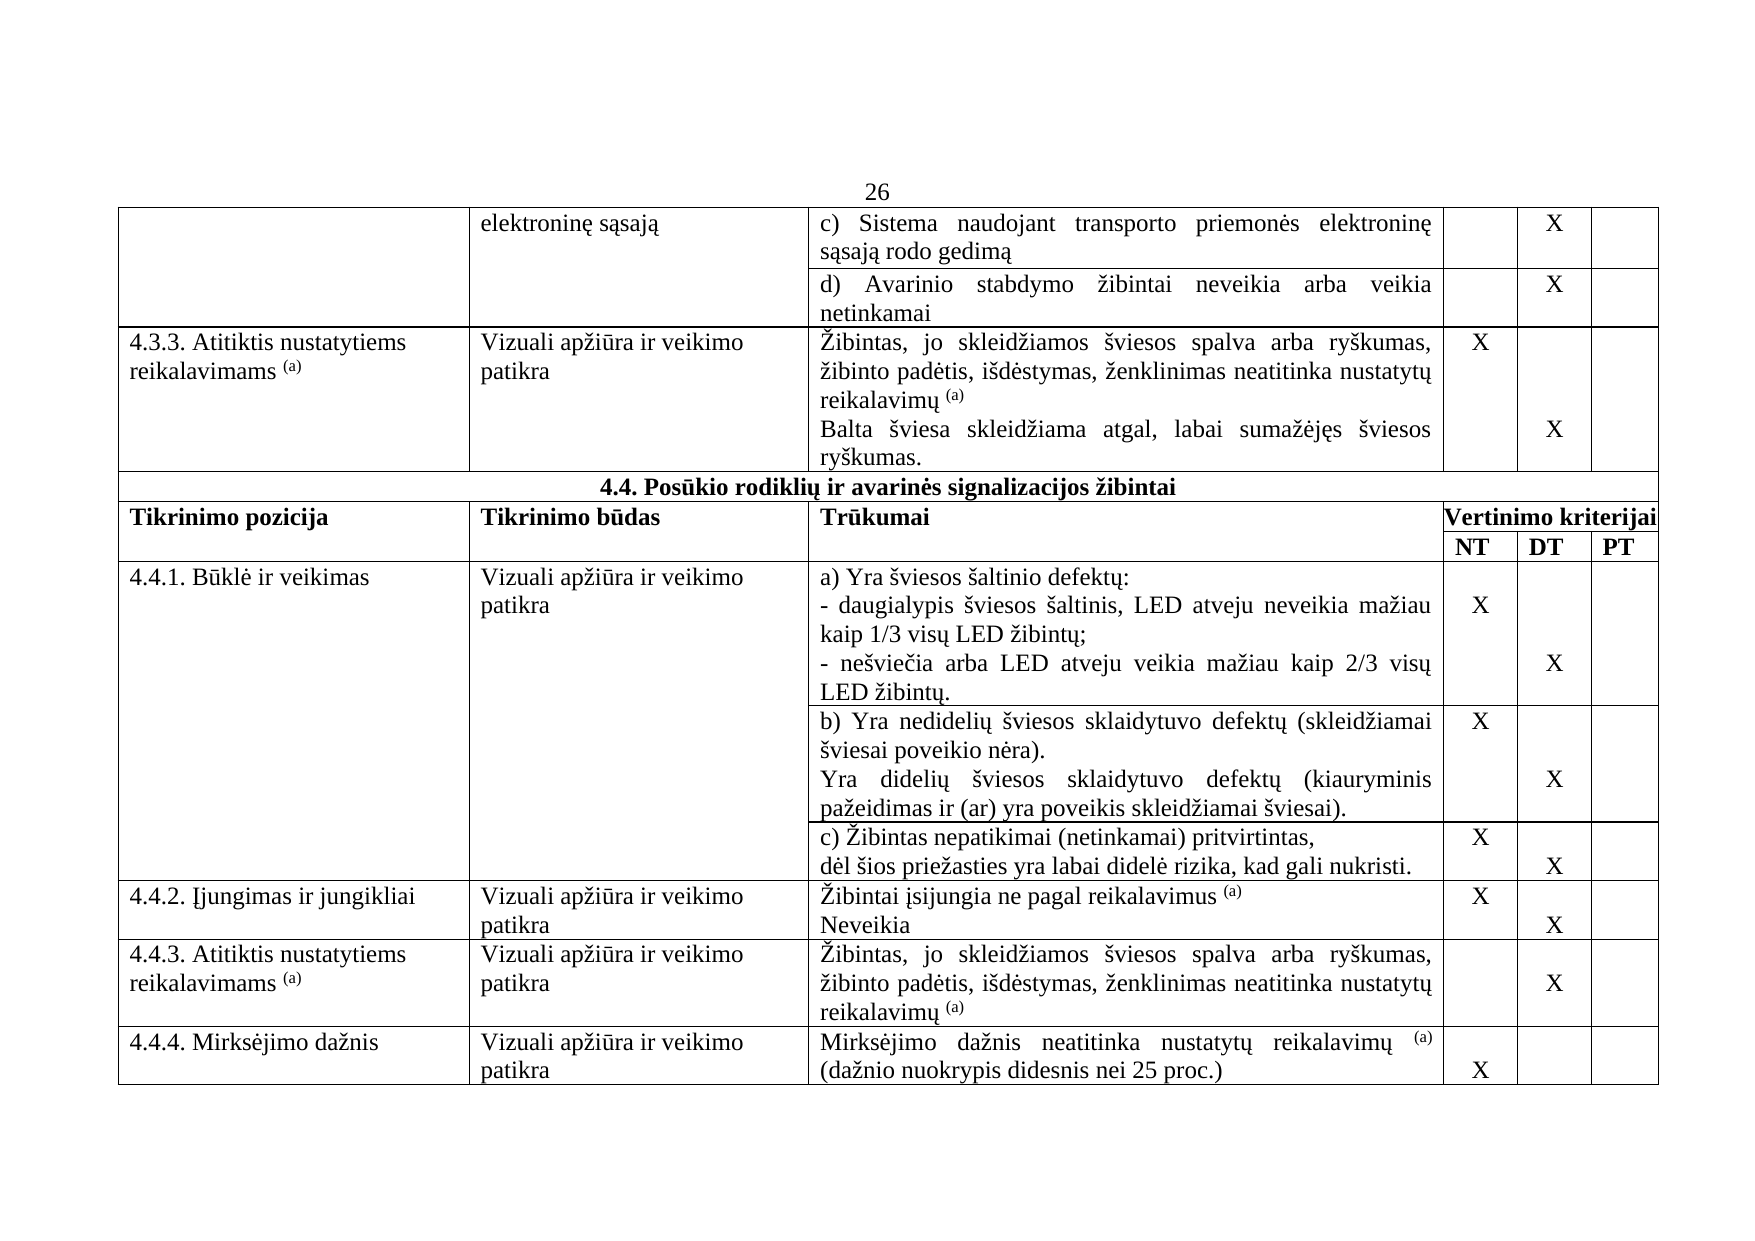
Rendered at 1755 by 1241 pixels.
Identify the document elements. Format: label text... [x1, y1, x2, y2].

table_cell 4.4.2. Įjungimas ir jungikliai [119, 881, 469, 938]
table_cell Vizuali apžiūra ir veikimo patikra [470, 328, 808, 471]
table_cell X [1518, 940, 1591, 1026]
table_cell c) Sistema naudojant transporto priemonės elektroninę sąsają rodo gedimą [809, 208, 1443, 268]
table_cell [1592, 328, 1658, 471]
table_cell [1518, 1027, 1591, 1084]
table_cell X [1518, 328, 1591, 471]
table_cell X [1444, 328, 1517, 471]
table_cell [1592, 208, 1658, 268]
table_cell [1592, 881, 1658, 938]
table_cell X [1518, 881, 1591, 938]
table_cell Trūkumai [809, 502, 1443, 561]
table_cell Mirksėjimo dažnis neatitinka nustatytų reikalavimų (a) (dažnio nuokrypis didesnis nei 25 proc.) [809, 1027, 1443, 1084]
table_cell [1592, 1027, 1658, 1084]
table_cell Tikrinimo pozicija [119, 502, 469, 561]
table_cell 4.3.3. Atitiktis nustatytiems reikalavimams (a) [119, 328, 469, 471]
table_cell b) Yra nedidelių šviesos sklaidytuvo defektų (skleidžiamai šviesai poveikio nėra). Yra didelių šviesos sklaidytuvo defektų (kiauryminis pažeidimas ir (ar) yra poveikis skleidžiamai šviesai). [809, 706, 1443, 821]
table_cell Tikrinimo būdas [470, 502, 808, 561]
table_cell Vizuali apžiūra ir veikimo patikra [470, 940, 808, 1026]
table_cell [1592, 269, 1658, 326]
table_cell [1444, 208, 1517, 268]
table_cell Vizuali apžiūra ir veikimo patikra [470, 881, 808, 938]
table_cell elektroninę sąsają [470, 208, 808, 326]
table_cell [119, 208, 469, 326]
table_cell X [1518, 823, 1591, 880]
table_cell Vizuali apžiūra ir veikimo patikra [470, 1027, 808, 1084]
table_cell X [1444, 706, 1517, 821]
table_cell X [1518, 208, 1591, 268]
table_cell Vertinimo kriterijai [1444, 502, 1658, 531]
table_cell X [1518, 562, 1591, 705]
table_cell 4.4. Posūkio rodiklių ir avarinės signalizacijos žibintai [119, 472, 1658, 501]
table_cell DT [1518, 532, 1591, 561]
table_cell [1444, 269, 1517, 326]
table_cell Žibintai įsijungia ne pagal reikalavimus (a) Neveikia [809, 881, 1443, 938]
table_cell PT [1592, 532, 1658, 561]
table_cell [1444, 940, 1517, 1026]
table_cell Vizuali apžiūra ir veikimo patikra [470, 562, 808, 880]
table_cell [1592, 823, 1658, 880]
table_cell X [1518, 269, 1591, 326]
table_cell 4.4.3. Atitiktis nustatytiems reikalavimams (a) [119, 940, 469, 1026]
table_cell NT [1444, 532, 1517, 561]
table_cell c) Žibintas nepatikimai (netinkamai) pritvirtintas, dėl šios priežasties yra labai didelė rizika, kad gali nukristi. [809, 823, 1443, 880]
table_cell a) Yra šviesos šaltinio defektų: - daugialypis šviesos šaltinis, LED atveju neveikia mažiau kaip 1/3 visų LED žibintų; - nešviečia arba LED atveju veikia mažiau kaip 2/3 visų LED žibintų. [809, 562, 1443, 705]
table_cell Žibintas, jo skleidžiamos šviesos spalva arba ryškumas, žibinto padėtis, išdėstymas, ženklinimas neatitinka nustatytų reikalavimų (a) [809, 940, 1443, 1026]
table_cell X [1444, 562, 1517, 705]
table_cell X [1518, 706, 1591, 821]
table_cell X [1444, 823, 1517, 880]
table_cell d) Avarinio stabdymo žibintai neveikia arba veikia netinkamai [809, 269, 1443, 326]
table_cell [1592, 940, 1658, 1026]
table_cell X [1444, 1027, 1517, 1084]
table_cell [1592, 562, 1658, 705]
table_cell 4.4.1. Būklė ir veikimas [119, 562, 469, 880]
table_cell Žibintas, jo skleidžiamos šviesos spalva arba ryškumas, žibinto padėtis, išdėstymas, ženklinimas neatitinka nustatytų reikalavimų (a) Balta šviesa skleidžiama atgal, labai sumažėjęs šviesos ryškumas. [809, 328, 1443, 471]
table_cell 4.4.4. Mirksėjimo dažnis [119, 1027, 469, 1084]
table_cell X [1444, 881, 1517, 938]
table_cell [1592, 706, 1658, 821]
